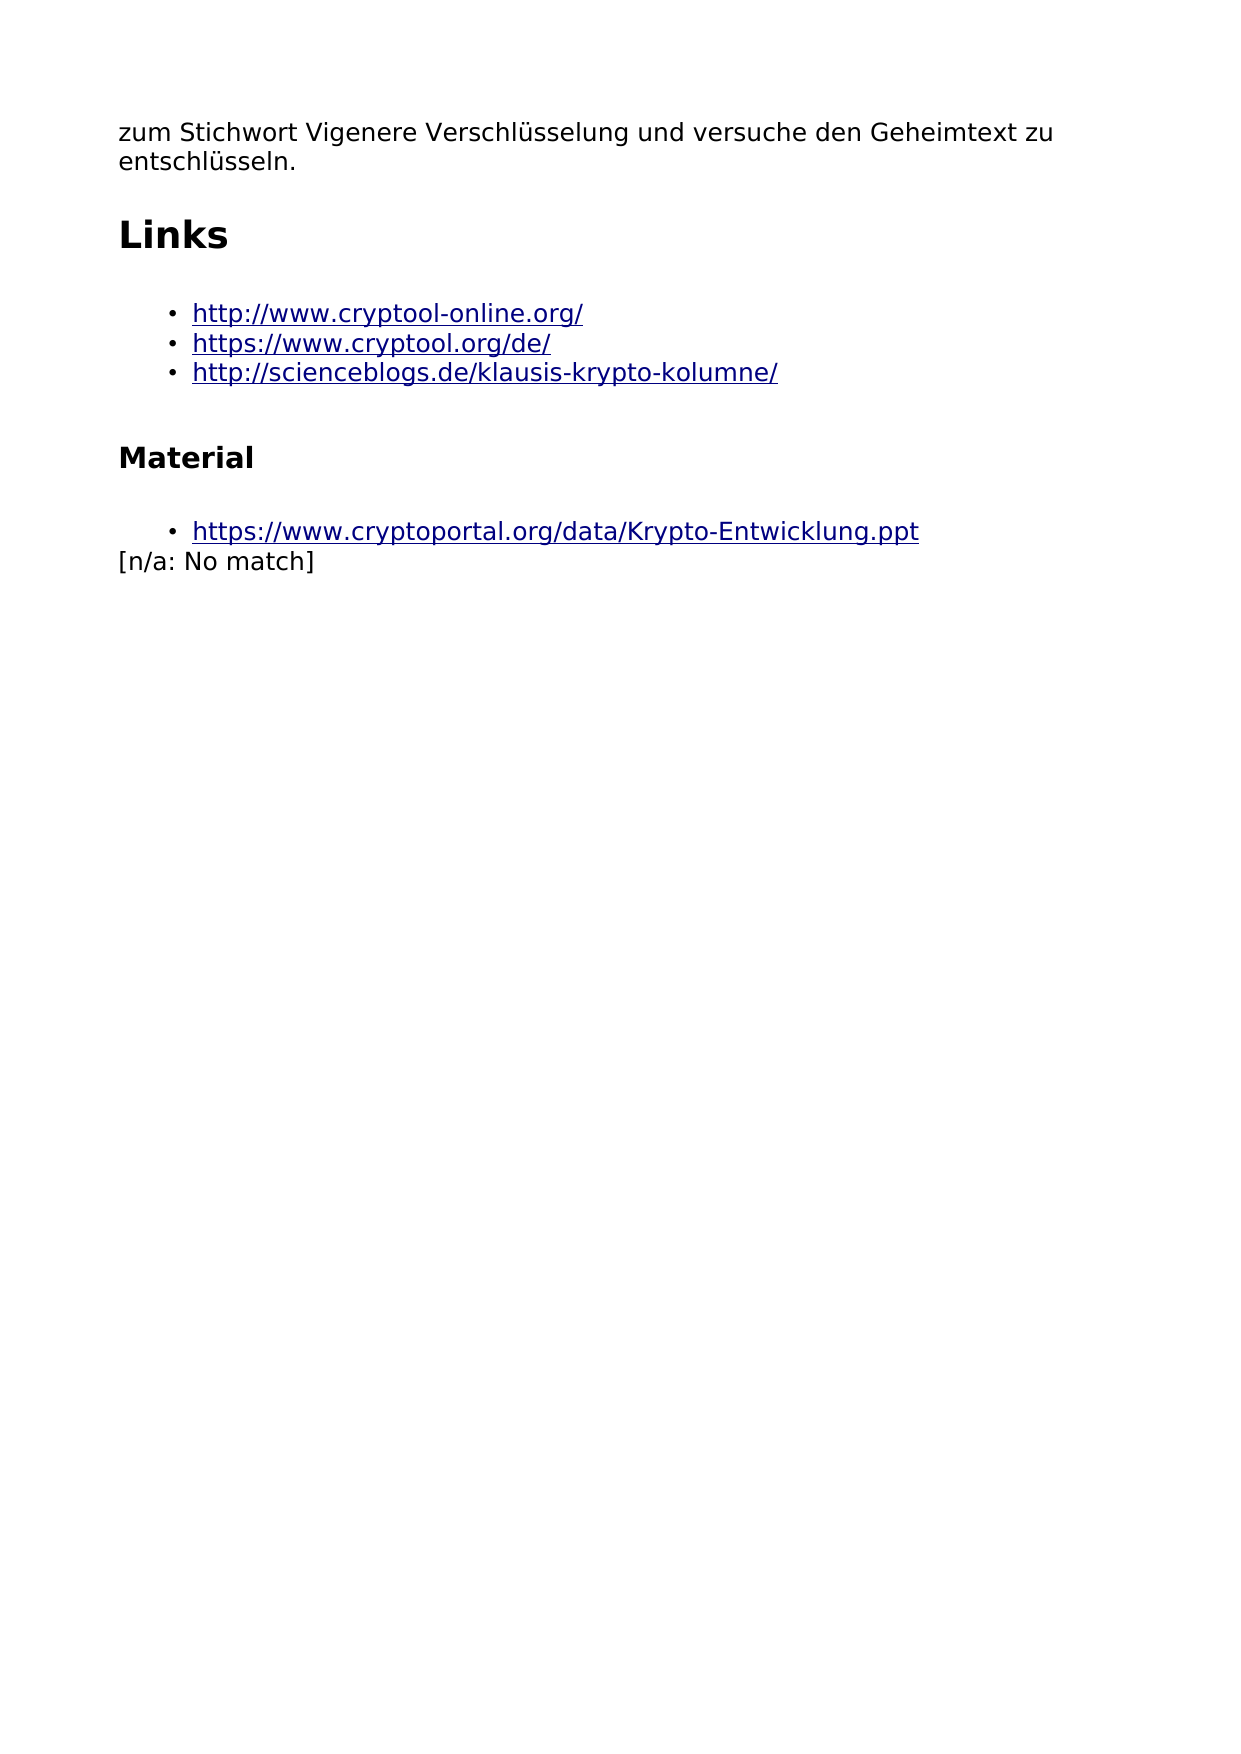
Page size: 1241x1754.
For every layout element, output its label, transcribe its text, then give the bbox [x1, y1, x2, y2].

text [n/a: No match] [118, 547, 1122, 576]
subtitle Material [118, 442, 1122, 476]
text zum Stichwort Vigenere Verschlüsselung und versuche den Geheimtext zu entschlüsseln. [118, 118, 1122, 176]
list https://www.cryptool.org/de/ [177, 329, 1122, 358]
list https://www.cryptoportal.org/data/Krypto-Entwicklung.ppt [177, 517, 1122, 547]
list http://scienceblogs.de/klausis-krypto-kolumne/ [177, 358, 1122, 387]
subtitle Links [118, 214, 1122, 258]
list http://www.cryptool-online.org/ [177, 299, 1122, 329]
